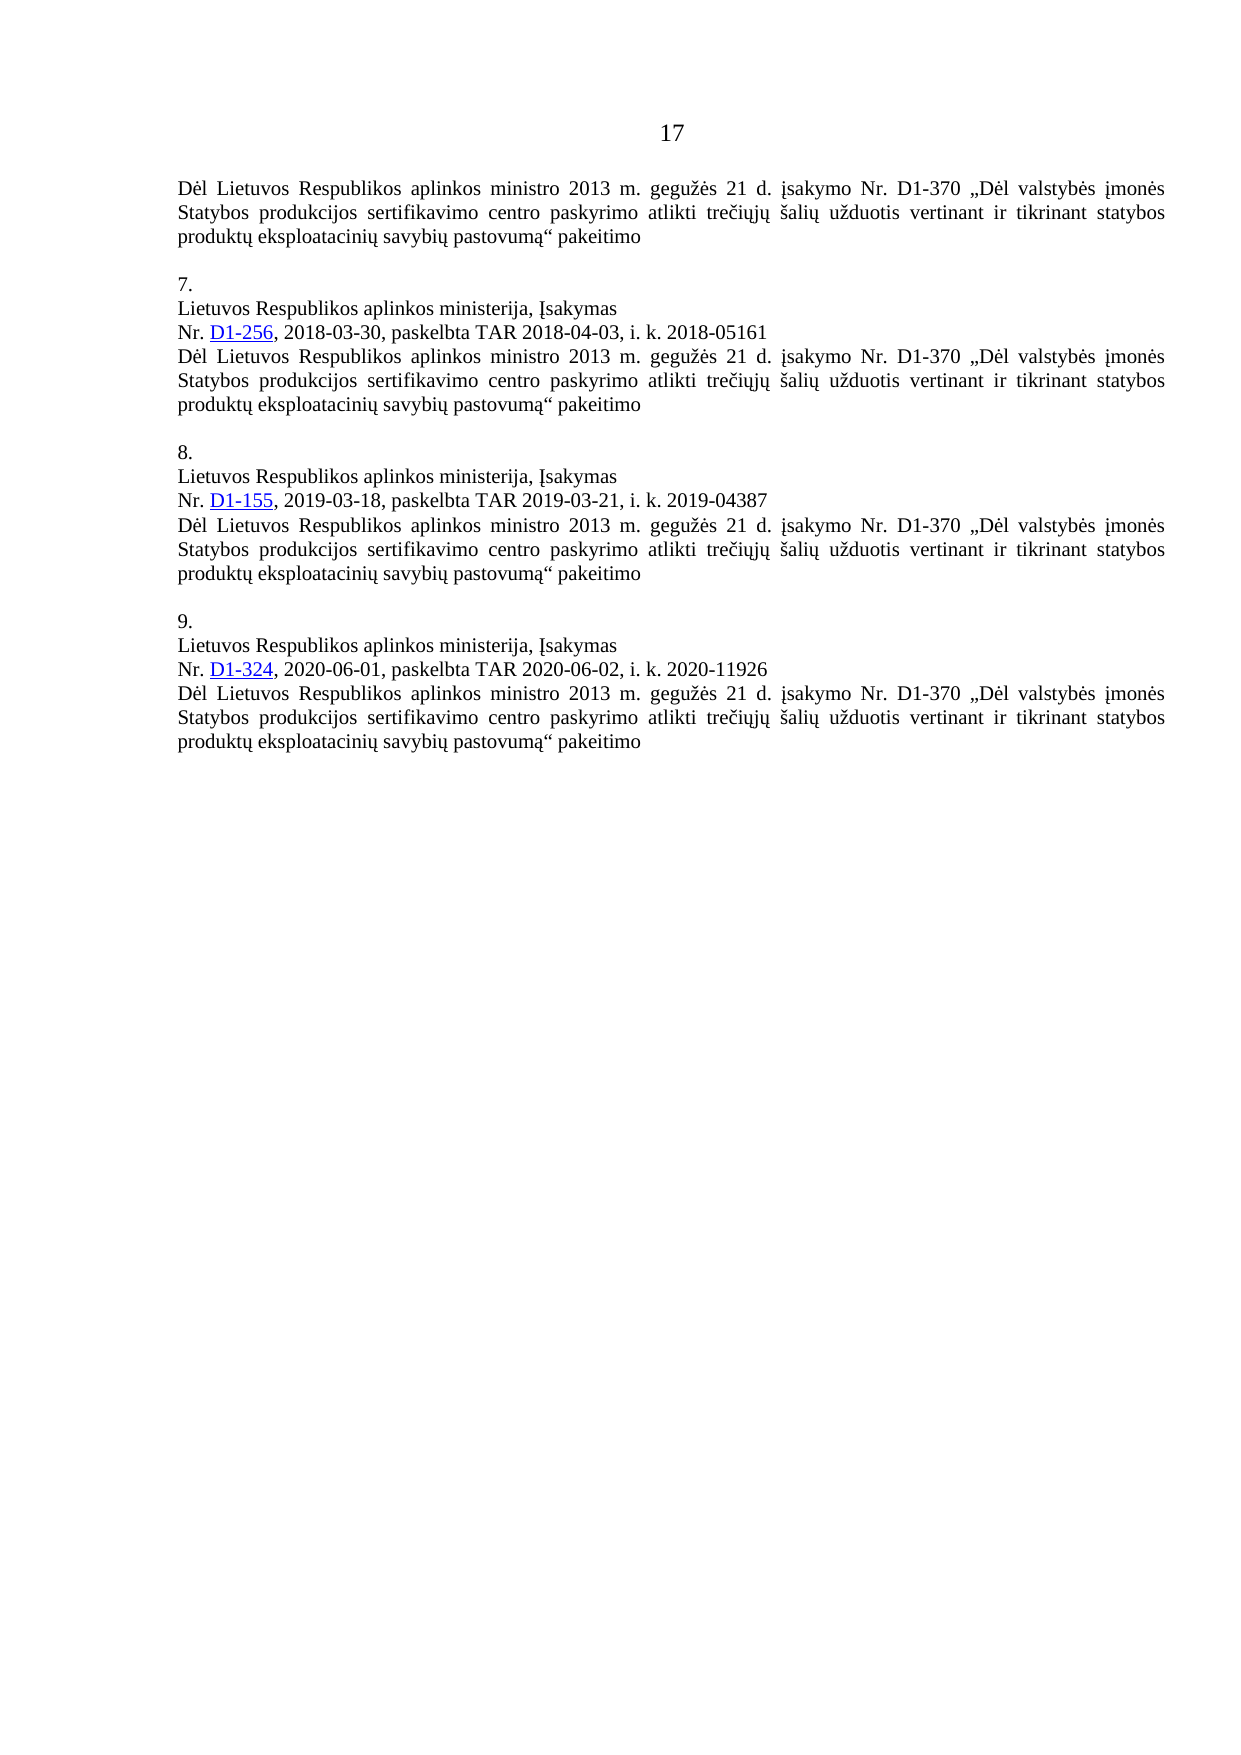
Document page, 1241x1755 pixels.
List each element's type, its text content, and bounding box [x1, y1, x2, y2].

text Nr. D1-256, 2018-03-30, paskelbta TAR 2018-04-03, i. k. 2018-05161 [177, 320, 1167, 344]
text Lietuvos Respublikos aplinkos ministerija, Įsakymas [177, 464, 1167, 488]
text Lietuvos Respublikos aplinkos ministerija, Įsakymas [177, 296, 1167, 320]
text Dėl Lietuvos Respublikos aplinkos ministro 2013 m. gegužės 21 d. įsakymo Nr. D1-370 „Dėl valstybės įmonės Statybos produkcijos sertifikavimo centro paskyrimo atlikti trečiųjų šalių užduotis vertinant ir tikrinant statybos produktų eksploatacinių savybių pastovumą“ pakeitimo [177, 176, 1167, 248]
text 9. [177, 609, 1167, 633]
text Dėl Lietuvos Respublikos aplinkos ministro 2013 m. gegužės 21 d. įsakymo Nr. D1-370 „Dėl valstybės įmonės Statybos produkcijos sertifikavimo centro paskyrimo atlikti trečiųjų šalių užduotis vertinant ir tikrinant statybos produktų eksploatacinių savybių pastovumą“ pakeitimo [177, 681, 1167, 753]
text Lietuvos Respublikos aplinkos ministerija, Įsakymas [177, 633, 1167, 657]
text 7. [177, 272, 1167, 296]
text Dėl Lietuvos Respublikos aplinkos ministro 2013 m. gegužės 21 d. įsakymo Nr. D1-370 „Dėl valstybės įmonės Statybos produkcijos sertifikavimo centro paskyrimo atlikti trečiųjų šalių užduotis vertinant ir tikrinant statybos produktų eksploatacinių savybių pastovumą“ pakeitimo [177, 512, 1167, 585]
text Dėl Lietuvos Respublikos aplinkos ministro 2013 m. gegužės 21 d. įsakymo Nr. D1-370 „Dėl valstybės įmonės Statybos produkcijos sertifikavimo centro paskyrimo atlikti trečiųjų šalių užduotis vertinant ir tikrinant statybos produktų eksploatacinių savybių pastovumą“ pakeitimo [177, 344, 1167, 416]
text Nr. D1-155, 2019-03-18, paskelbta TAR 2019-03-21, i. k. 2019-04387 [177, 488, 1167, 512]
text Nr. D1-324, 2020-06-01, paskelbta TAR 2020-06-02, i. k. 2020-11926 [177, 657, 1167, 681]
text 8. [177, 440, 1167, 464]
